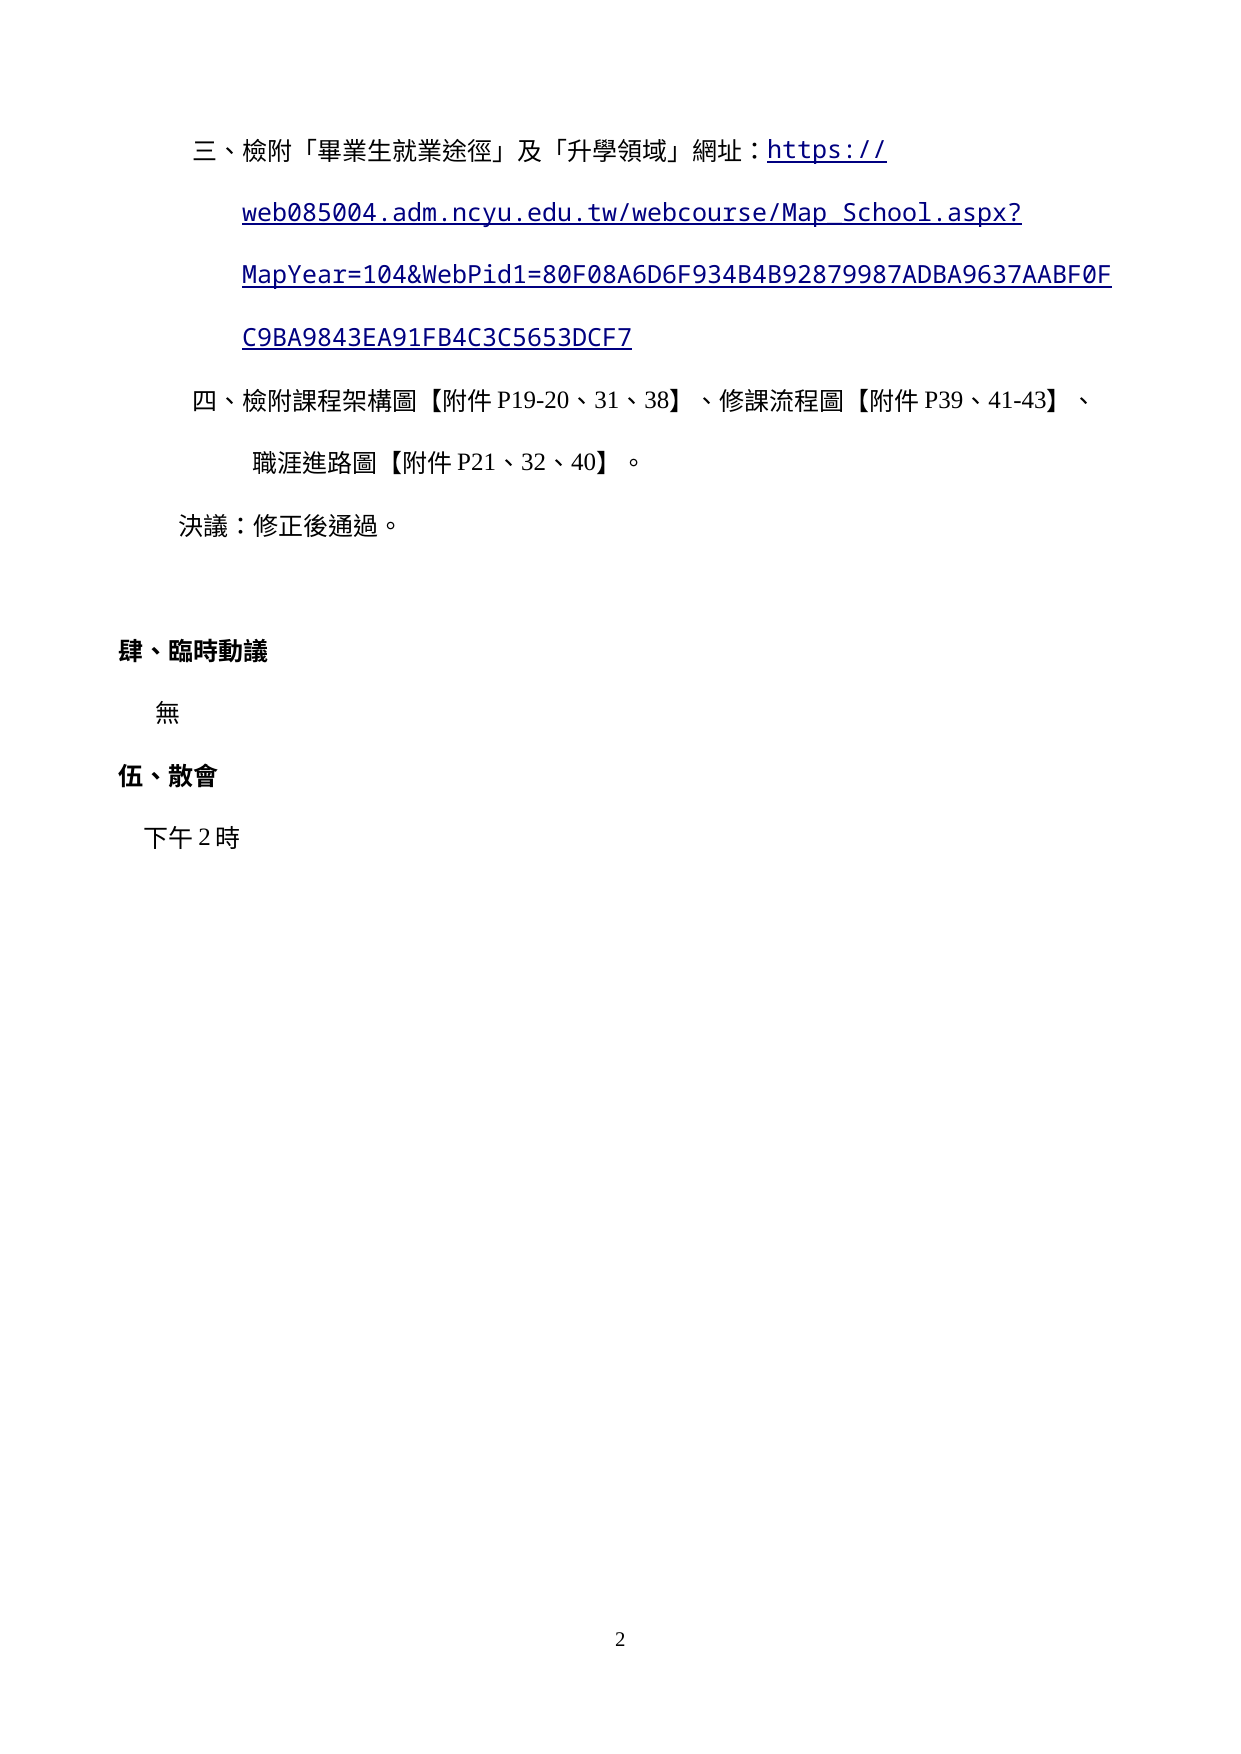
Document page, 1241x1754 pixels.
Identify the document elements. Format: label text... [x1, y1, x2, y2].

text 下午2時 [118, 795, 1122, 858]
text 四、檢附課程架構圖【附件P19-20、31、38】、修課流程圖【附件P39、41-43】、 [192, 358, 1122, 420]
text 肆、臨時動議 [118, 608, 1122, 670]
text 職涯進路圖【附件P21、32、40】。 [192, 420, 1122, 483]
text 無 [143, 670, 1122, 733]
text 決議：修正後通過。 [118, 483, 1122, 545]
text 三、檢附「畢業生就業途徑」及「升學領域」網址：https://web085004.adm.ncyu.edu.tw/webcourse/Map_School.aspx?MapYear=104&WebPid1=80F08A6D6F934B4B92879987ADBA9637AABF0FC9BA9843EA91FB4C3C5653DCF7 [192, 108, 1122, 358]
text 伍、散會 [118, 733, 1122, 795]
